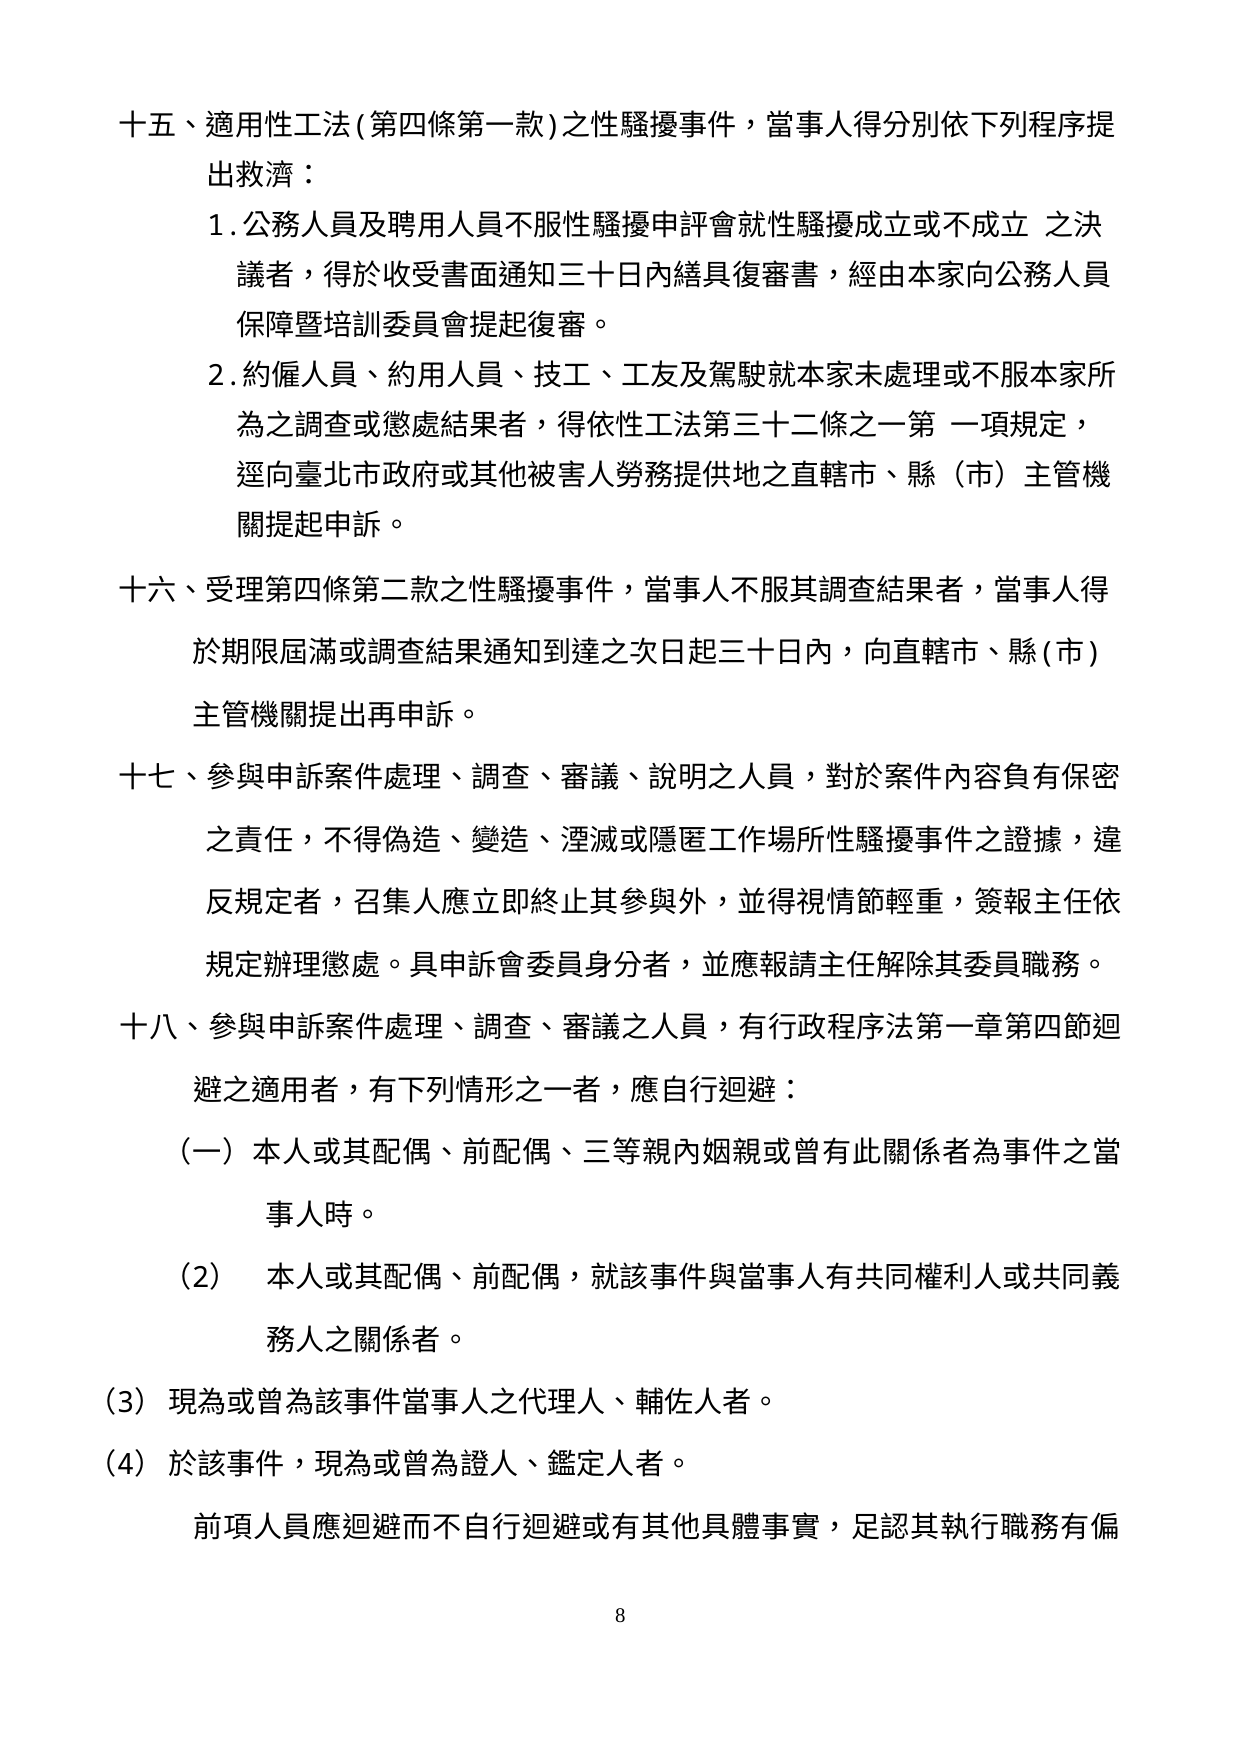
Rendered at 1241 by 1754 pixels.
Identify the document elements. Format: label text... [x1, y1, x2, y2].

text （一）本人或其配偶、前配偶、三等親內姻親或曾有此關係者為事件之當事人時。 [162, 1108, 1122, 1233]
text 十八、參與申訴案件處理、調查、審議之人員，有行政程序法第一章第四節迴避之適用者，有下列情形之一者，應自行迴避： [119, 983, 1122, 1108]
text 十五、適用性工法(第四條第一款)之性騷擾事件，當事人得分別依下列程序提出救濟： [118, 96, 1122, 196]
text 前項人員應迴避而不自行迴避或有其他具體事實，足認其執行職務有偏 [193, 1483, 1122, 1546]
list 現為或曾為該事件當事人之代理人、輔佐人者。 [87, 1358, 1122, 1421]
text 2.約僱人員、約用人員、技工、工友及駕駛就本家未處理或不服本家所為之調查或懲處結果者，得依性工法第三十二條之一第 一項規定，逕向臺北市政府或其他被害人勞務提供地之直轄市、縣（市）主管機關提起申訴。 [207, 346, 1122, 546]
text 1.公務人員及聘用人員不服性騷擾申評會就性騷擾成立或不成立 之決議者，得於收受書面通知三十日內繕具復審書，經由本家向公務人員保障暨培訓委員會提起復審。 [207, 196, 1122, 346]
list 於該事件，現為或曾為證人、鑑定人者。 [87, 1421, 1122, 1483]
text 十六、受理第四條第二款之性騷擾事件，當事人不服其調查結果者，當事人得於期限屆滿或調查結果通知到達之次日起三十日內，向直轄市、縣(市)主管機關提出再申訴。 [118, 546, 1122, 733]
list 本人或其配偶、前配偶，就該事件與當事人有共同權利人或共同義務人之關係者。 [162, 1233, 1122, 1358]
text 十七、參與申訴案件處理、調查、審議、說明之人員，對於案件內容負有保密之責任，不得偽造、變造、湮滅或隱匿工作場所性騷擾事件之證據，違反規定者，召集人應立即終止其參與外，並得視情節輕重，簽報主任依規定辦理懲處。具申訴會委員身分者，並應報請主任解除其委員職務。 [118, 733, 1122, 983]
